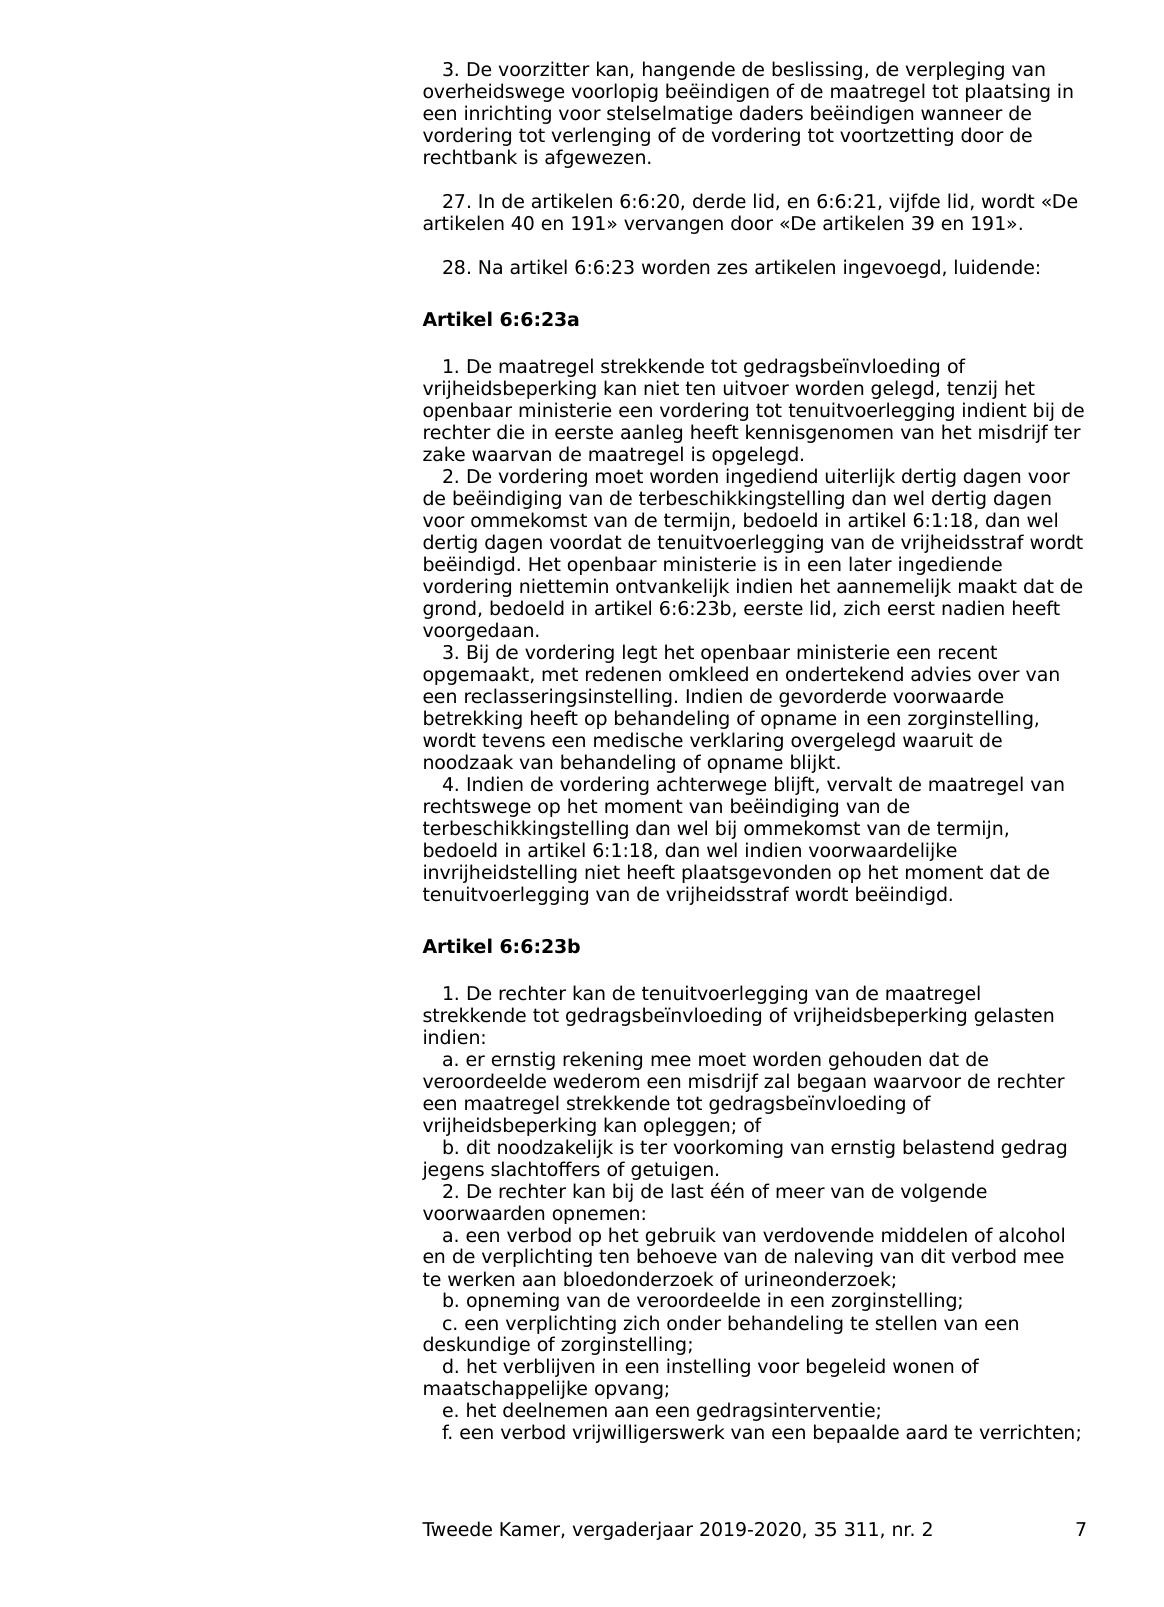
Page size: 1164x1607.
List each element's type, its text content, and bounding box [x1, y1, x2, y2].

text 27. In de artikelen 6:6:20, derde lid, en 6:6:21, vijfde lid, wordt «De artikelen 40 en 191» vervangen door «De artikelen 39 en 191». [422, 191, 1087, 235]
text b. opneming van de veroordeelde in een zorginstelling; [422, 1290, 1087, 1312]
text 2. De vordering moet worden ingediend uiterlijk dertig dagen voor de beëindiging van de terbeschikkingstelling dan wel dertig dagen voor ommekomst van de termijn, bedoeld in artikel 6:1:18, dan wel dertig dagen voordat de tenuitvoerlegging van de vrijheidsstraf wordt beëindigd. Het openbaar ministerie is in een later ingediende vordering niettemin ontvankelijk indien het aannemelijk maakt dat de grond, bedoeld in artikel 6:6:23b, eerste lid, zich eerst nadien heeft voorgedaan. [422, 466, 1087, 642]
text 2. De rechter kan bij de last één of meer van de volgende voorwaarden opnemen: [422, 1181, 1087, 1224]
text a. een verbod op het gebruik van verdovende middelen of alcohol en de verplichting ten behoeve van de naleving van dit verbod mee te werken aan bloedonderzoek of urineonderzoek; [422, 1224, 1087, 1290]
text c. een verplichting zich onder behandeling te stellen van een deskundige of zorginstelling; [422, 1312, 1087, 1356]
subtitle Artikel 6:6:23b [422, 936, 1087, 958]
text 4. Indien de vordering achterwege blijft, vervalt de maatregel van rechtswege op het moment van beëindiging van de terbeschikkingstelling dan wel bij ommekomst van de termijn, bedoeld in artikel 6:1:18, dan wel indien voorwaardelijke invrijheidstelling niet heeft plaatsgevonden op het moment dat de tenuitvoerlegging van de vrijheidsstraf wordt beëindigd. [422, 774, 1087, 906]
text 3. De voorzitter kan, hangende de beslissing, de verpleging van overheidswege voorlopig beëindigen of de maatregel tot plaatsing in een inrichting voor stelselmatige daders beëindigen wanneer de vordering tot verlenging of de vordering tot voortzetting door de rechtbank is afgewezen. [422, 59, 1087, 169]
text a. er ernstig rekening mee moet worden gehouden dat de veroordeelde wederom een misdrijf zal begaan waarvoor de rechter een maatregel strekkende tot gedragsbeïnvloeding of vrijheidsbeperking kan opleggen; of [422, 1049, 1087, 1137]
text 3. Bij de vordering legt het openbaar ministerie een recent opgemaakt, met redenen omkleed en ondertekend advies over van een reclasseringsinstelling. Indien de gevorderde voorwaarde betrekking heeft op behandeling of opname in een zorginstelling, wordt tevens een medische verklaring overgelegd waaruit de noodzaak van behandeling of opname blijkt. [422, 642, 1087, 774]
text 1. De maatregel strekkende tot gedragsbeïnvloeding of vrijheidsbeperking kan niet ten uitvoer worden gelegd, tenzij het openbaar ministerie een vordering tot tenuitvoerlegging indient bij de rechter die in eerste aanleg heeft kennisgenomen van het misdrijf ter zake waarvan de maatregel is opgelegd. [422, 356, 1087, 466]
text f. een verbod vrijwilligerswerk van een bepaalde aard te verrichten; [422, 1422, 1087, 1444]
subtitle Artikel 6:6:23a [422, 309, 1087, 331]
text b. dit noodzakelijk is ter voorkoming van ernstig belastend gedrag jegens slachtoffers of getuigen. [422, 1137, 1087, 1181]
text 28. Na artikel 6:6:23 worden zes artikelen ingevoegd, luidende: [422, 257, 1087, 279]
text e. het deelnemen aan een gedragsinterventie; [422, 1400, 1087, 1422]
text 1. De rechter kan de tenuitvoerlegging van de maatregel strekkende tot gedragsbeïnvloeding of vrijheidsbeperking gelasten indien: [422, 983, 1087, 1049]
text d. het verblijven in een instelling voor begeleid wonen of maatschappelijke opvang; [422, 1356, 1087, 1400]
